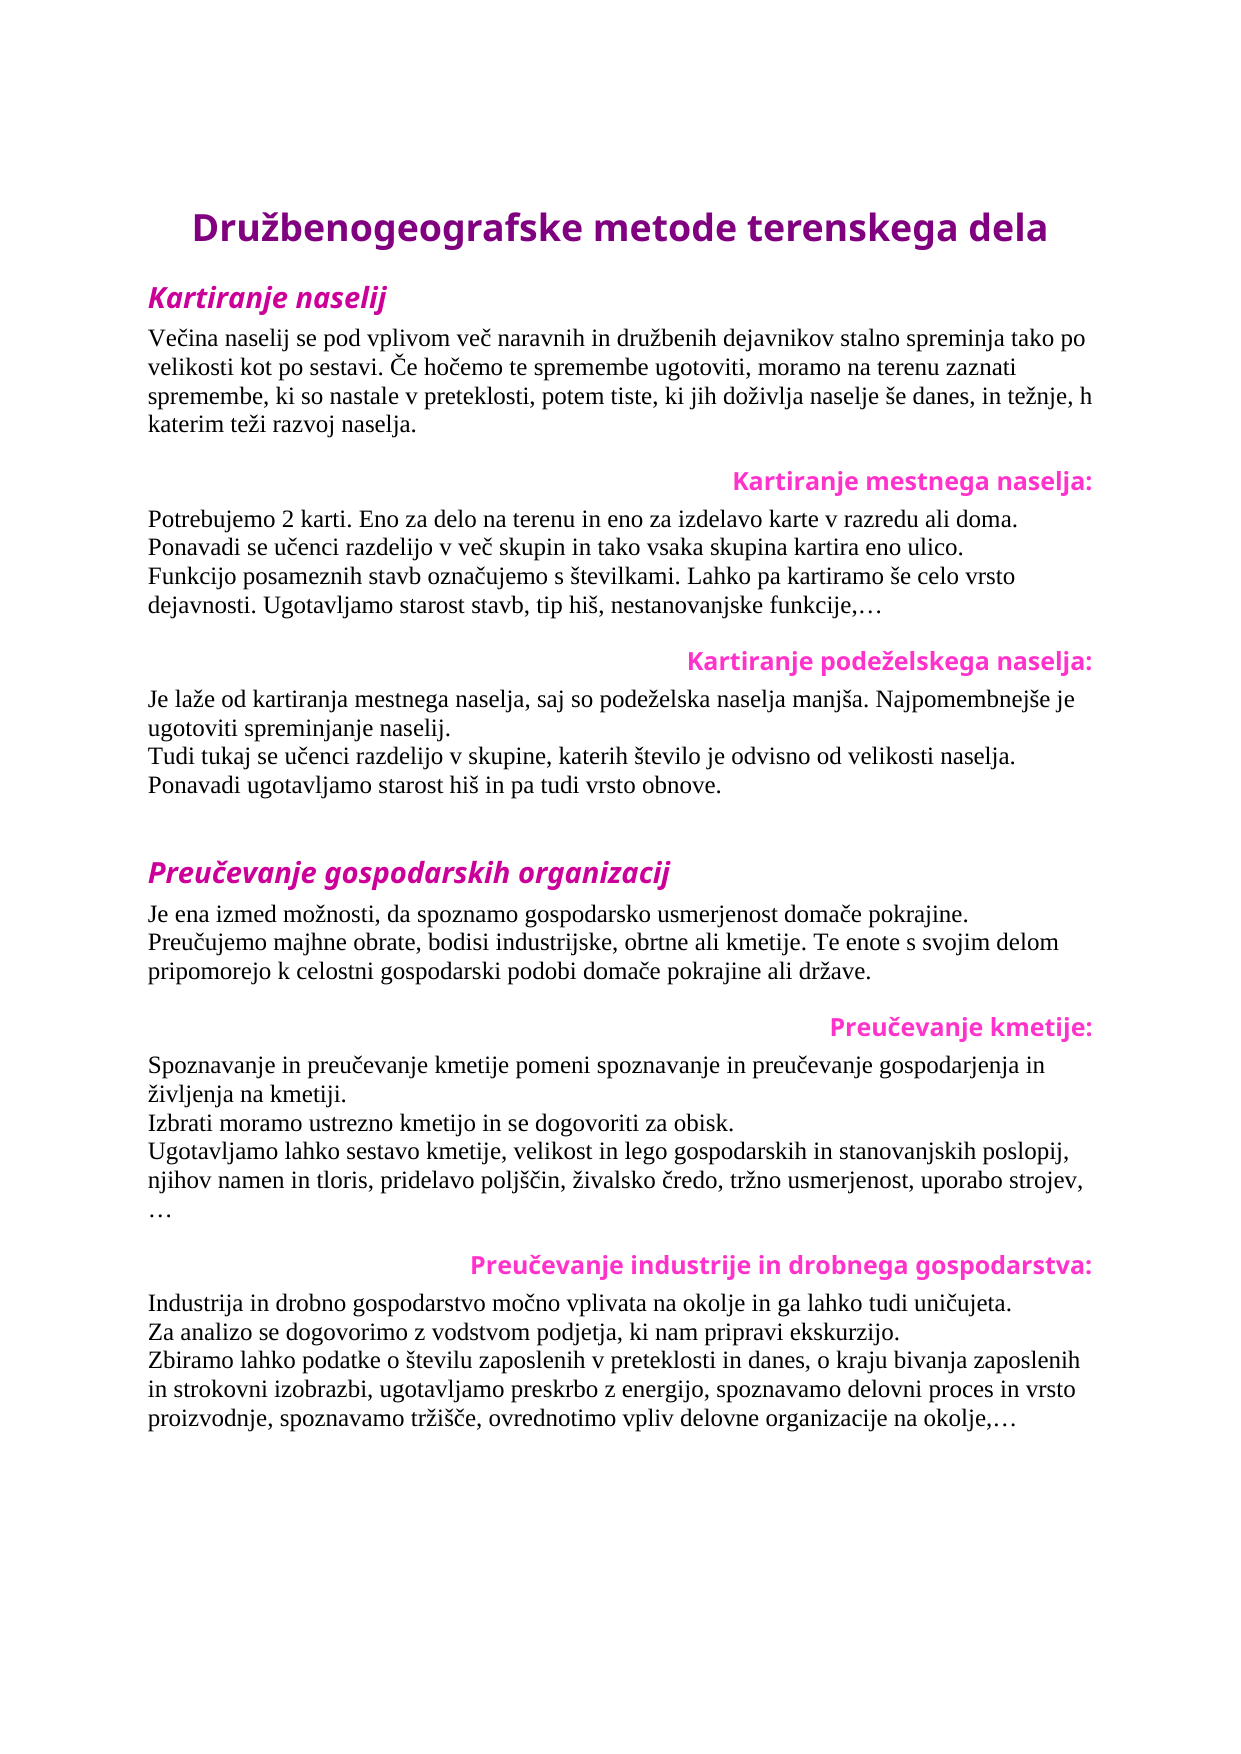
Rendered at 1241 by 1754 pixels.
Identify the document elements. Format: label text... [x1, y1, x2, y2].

text Ugotavljamo lahko sestavo kmetije, velikost in lego gospodarskih in stanovanjskih poslopij, njihov namen in tloris, pridelavo poljščin, živalsko čredo, tržno usmerjenost, uporabo strojev,… [148, 1136, 1093, 1223]
subtitle Preučevanje kmetije: [148, 1010, 1093, 1044]
subtitle Preučevanje gospodarskih organizacij [148, 853, 1093, 892]
text Za analizo se dogovorimo z vodstvom podjetja, ki nam pripravi ekskurzijo. [148, 1317, 1093, 1346]
text Industrija in drobno gospodarstvo močno vplivata na okolje in ga lahko tudi uničujeta. [148, 1288, 1093, 1317]
text Večina naselij se pod vplivom več naravnih in družbenih dejavnikov stalno spreminja tako po velikosti kot po sestavi. Če hočemo te spremembe ugotoviti, moramo na terenu zaznati spremembe, ki so nastale v preteklosti, potem tiste, ki jih doživlja naselje še danes, in težnje, h katerim teži razvoj naselja. [148, 323, 1093, 438]
text Spoznavanje in preučevanje kmetije pomeni spoznavanje in preučevanje gospodarjenja in življenja na kmetiji. [148, 1050, 1093, 1108]
text Ponavadi ugotavljamo starost hiš in pa tudi vrsto obnove. [148, 770, 1093, 799]
subtitle Kartiranje podeželskega naselja: [148, 644, 1093, 678]
text Je laže od kartiranja mestnega naselja, saj so podeželska naselja manjša. Najpomembnejše je ugotoviti spreminjanje naselij. [148, 684, 1093, 741]
text Tudi tukaj se učenci razdelijo v skupine, katerih število je odvisno od velikosti naselja. [148, 741, 1093, 770]
subtitle Kartiranje naselij [148, 277, 1093, 317]
subtitle Družbenogeografske metode terenskega dela [148, 201, 1093, 252]
text Zbiramo lahko podatke o številu zaposlenih v preteklosti in danes, o kraju bivanja zaposlenih in strokovni izobrazbi, ugotavljamo preskrbo z energijo, spoznavamo delovni proces in vrsto proizvodnje, spoznavamo tržišče, ovrednotimo vpliv delovne organizacije na okolje,… [148, 1346, 1093, 1432]
text Izbrati moramo ustrezno kmetijo in se dogovoriti za obisk. [148, 1108, 1093, 1136]
text Je ena izmed možnosti, da spoznamo gospodarsko usmerjenost domače pokrajine. Preučujemo majhne obrate, bodisi industrijske, obrtne ali kmetije. Te enote s svojim delom pripomorejo k celostni gospodarski podobi domače pokrajine ali države. [148, 899, 1093, 985]
subtitle Kartiranje mestnega naselja: [148, 463, 1093, 497]
subtitle Preučevanje industrije in drobnega gospodarstva: [148, 1248, 1093, 1282]
text Potrebujemo 2 karti. Eno za delo na terenu in eno za izdelavo karte v razredu ali doma. Ponavadi se učenci razdelijo v več skupin in tako vsaka skupina kartira eno ulico. [148, 504, 1093, 561]
text Funkcijo posameznih stavb označujemo s številkami. Lahko pa kartiramo še celo vrsto dejavnosti. Ugotavljamo starost stavb, tip hiš, nestanovanjske funkcije,… [148, 561, 1093, 619]
